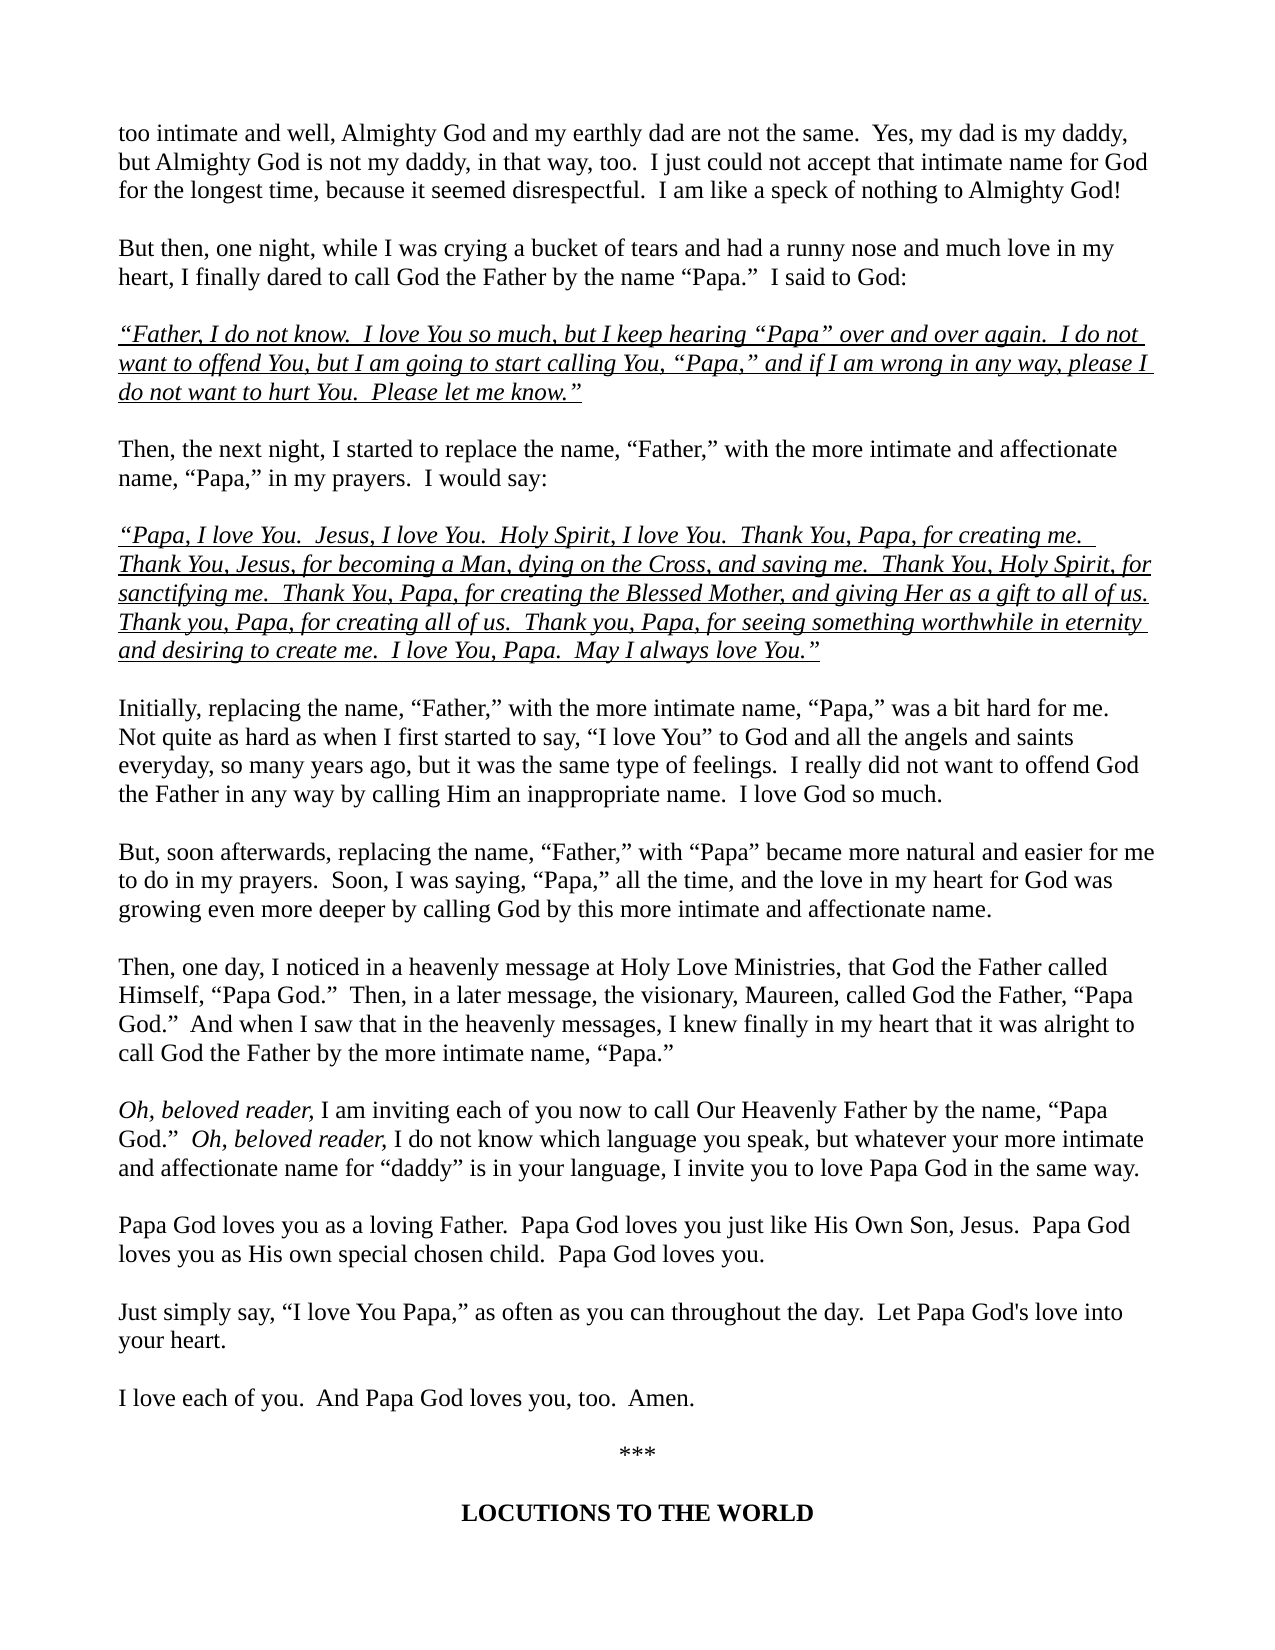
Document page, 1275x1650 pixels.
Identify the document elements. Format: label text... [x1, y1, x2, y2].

text Then, the next night, I started to replace the name, “Father,” with the more intimate and affectionate name, “Papa,” in my prayers. I would say: [118, 434, 1157, 492]
text “Papa, I love You. Jesus, I love You. Holy Spirit, I love You. Thank You, Papa, for creating me. Thank You, Jesus, for becoming a Man, dying on the Cross, and saving me. Thank You, Holy Spirit, for sanctifying me. Thank You, Papa, for creating the Blessed Mother, and giving Her as a gift to all of us. Thank you, Papa, for creating all of us. Thank you, Papa, for seeing something worthwhile in eternity and desiring to create me. I love You, Papa. May I always love You.” [118, 521, 1157, 664]
text *** [118, 1441, 1157, 1469]
text But, soon afterwards, replacing the name, “Father,” with “Papa” became more natural and easier for me to do in my prayers. Soon, I was saying, “Papa,” all the time, and the love in my heart for God was growing even more deeper by calling God by this more intimate and affectionate name. [118, 837, 1157, 923]
text too intimate and well, Almighty God and my earthly dad are not the same. Yes, my dad is my daddy, but Almighty God is not my daddy, in that way, too. I just could not accept that intimate name for God for the longest time, because it seemed disrespectful. I am like a speck of nothing to Almighty God! [118, 118, 1157, 204]
text LOCUTIONS TO THE WORLD [118, 1498, 1157, 1527]
text But then, one night, while I was crying a bucket of tears and had a runny nose and much love in my heart, I finally dared to call God the Father by the name “Papa.” I said to God: [118, 233, 1157, 291]
text Initially, replacing the name, “Father,” with the more intimate name, “Papa,” was a bit hard for me. Not quite as hard as when I first started to say, “I love You” to God and all the angels and saints everyday, so many years ago, but it was the same type of feelings. I really did not want to offend God the Father in any way by calling Him an inappropriate name. I love God so much. [118, 693, 1157, 808]
text I love each of you. And Papa God loves you, too. Amen. [118, 1383, 1157, 1412]
text “Father, I do not know. I love You so much, but I keep hearing “Papa” over and over again. I do not want to offend You, but I am going to start calling You, “Papa,” and if I am wrong in any way, please I do not want to hurt You. Please let me know.” [118, 319, 1157, 406]
text Then, one day, I noticed in a heavenly message at Holy Love Ministries, that God the Father called Himself, “Papa God.” Then, in a later message, the visionary, Maureen, called God the Father, “Papa God.” And when I saw that in the heavenly messages, I knew finally in my heart that it was alright to call God the Father by the more intimate name, “Papa.” [118, 952, 1157, 1067]
text Oh, beloved reader, I am inviting each of you now to call Our Heavenly Father by the name, “Papa God.” Oh, beloved reader, I do not know which language you speak, but whatever your more intimate and affectionate name for “daddy” is in your language, I invite you to love Papa God in the same way. [118, 1096, 1157, 1182]
text Papa God loves you as a loving Father. Papa God loves you just like His Own Son, Jesus. Papa God loves you as His own special chosen child. Papa God loves you. [118, 1211, 1157, 1268]
text Just simply say, “I love You Papa,” as often as you can throughout the day. Let Papa God's love into your heart. [118, 1297, 1157, 1354]
